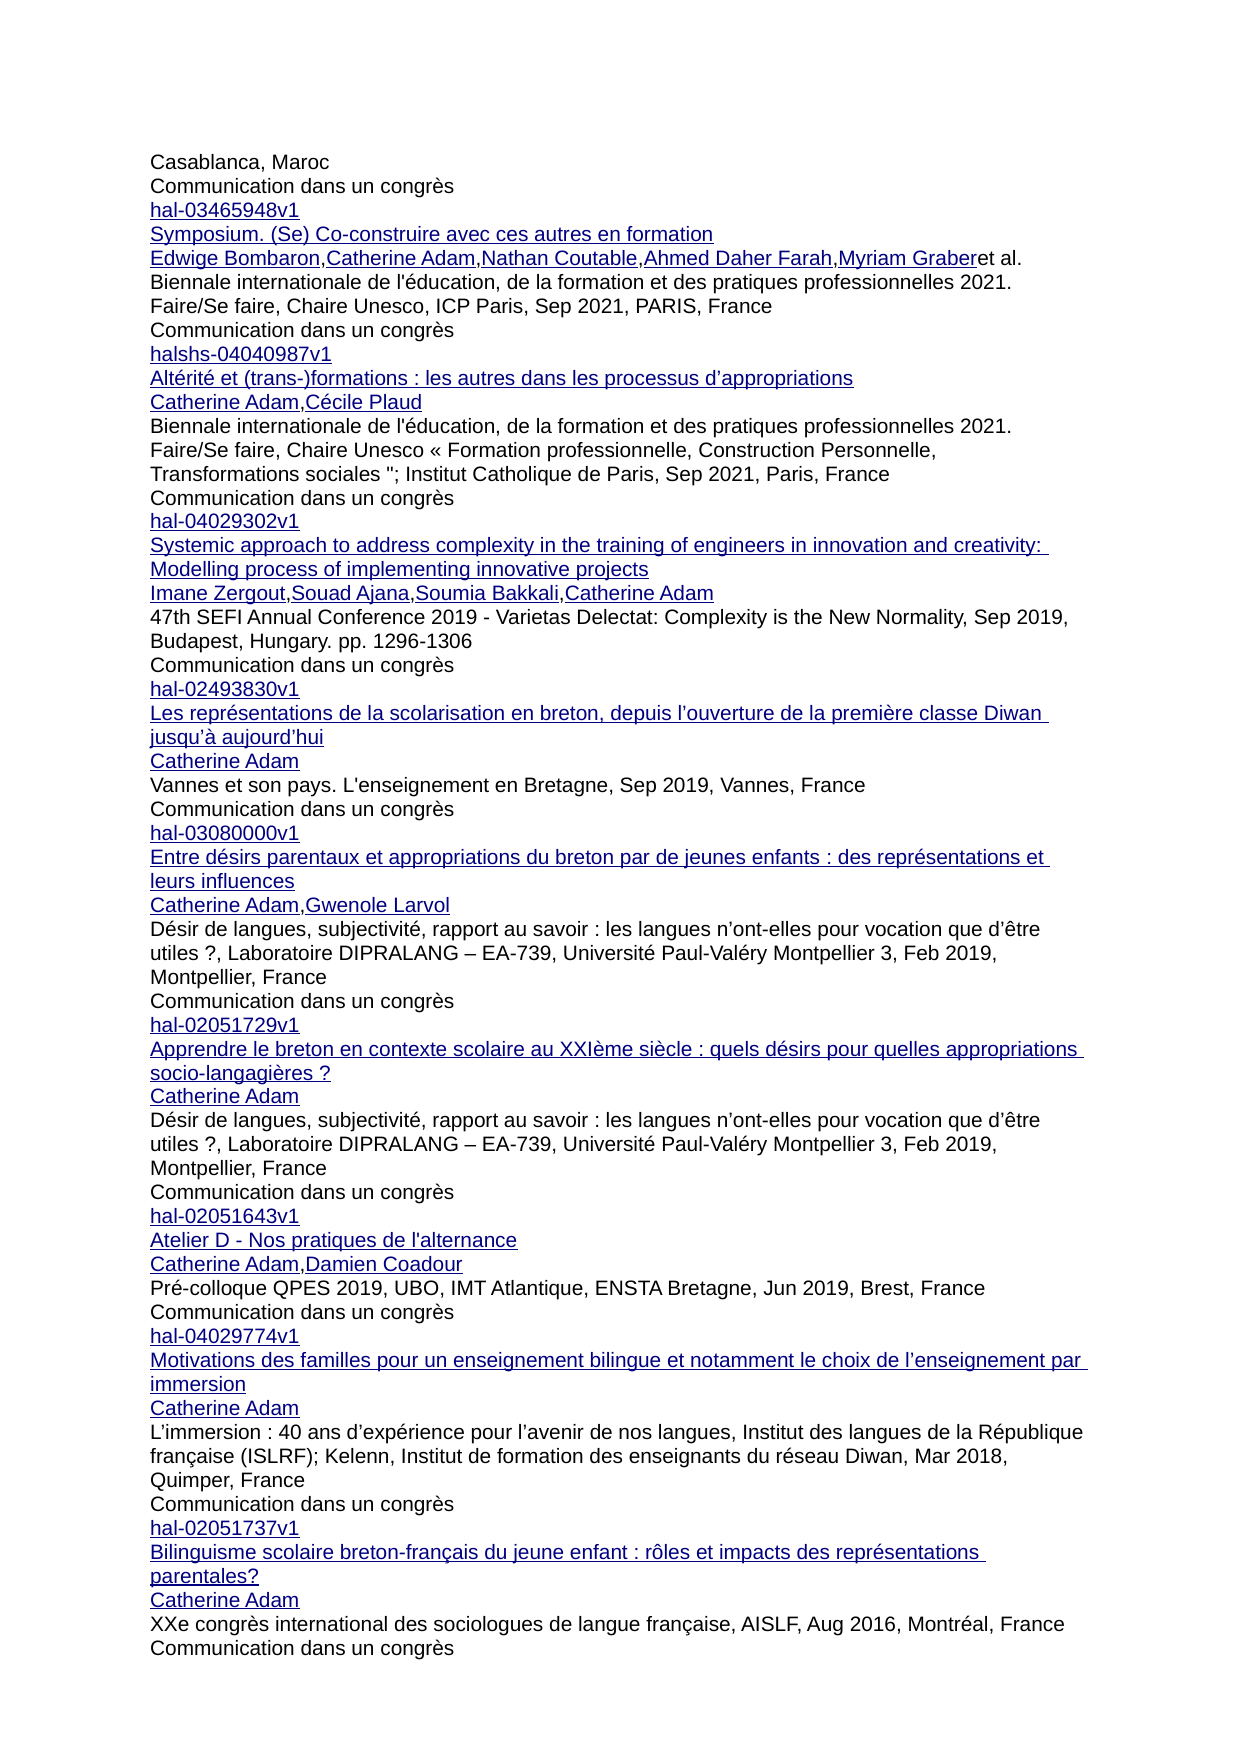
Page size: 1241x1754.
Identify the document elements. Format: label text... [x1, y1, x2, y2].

table_cell Les représentations de la scolarisation en breton, depuis l’ouverture de la première classe Diwan jusqu’à aujourd’hui Catherine Adam Vannes et son pays. L'enseignement en Bretagne, Sep 2019, Vannes, France Communication dans un congrès hal-03080000v1 [150, 701, 1090, 845]
table_cell Symposium. (Se) Co-construire avec ces autres en formation Edwige Bombaron,Catherine Adam,Nathan Coutable,Ahmed Daher Farah,Myriam Graberet al. Biennale internationale de l'éducation, de la formation et des pratiques professionnelles 2021. Faire/Se faire, Chaire Unesco, ICP Paris, Sep 2021, PARIS, France Communication dans un congrès halshs-04040987v1 [150, 222, 1090, 366]
table_cell Systemic approach to address complexity in the training of engineers in innovation and creativity: Modelling process of implementing innovative projects Imane Zergout,Souad Ajana,Soumia Bakkali,Catherine Adam 47th SEFI Annual Conference 2019 - Varietas Delectat: Complexity is the New Normality, Sep 2019, Budapest, Hungary. pp. 1296-1306 Communication dans un congrès hal-02493830v1 [150, 533, 1090, 701]
table_cell Atelier D - Nos pratiques de l'alternance Catherine Adam,Damien Coadour Pré-colloque QPES 2019, UBO, IMT Atlantique, ENSTA Bretagne, Jun 2019, Brest, France Communication dans un congrès hal-04029774v1 [150, 1228, 1090, 1348]
table_cell Casablanca, Maroc Communication dans un congrès hal-03465948v1 [150, 150, 1090, 222]
table_cell Bilinguisme scolaire breton-français du jeune enfant : rôles et impacts des représentations parentales? Catherine Adam XXe congrès international des sociologues de langue française, AISLF, Aug 2016, Montréal, France Communication dans un congrès [150, 1540, 1090, 1659]
table_cell Motivations des familles pour un enseignement bilingue et notamment le choix de l’enseignement par immersion Catherine Adam L’immersion : 40 ans d’expérience pour l’avenir de nos langues, Institut des langues de la République française (ISLRF); Kelenn, Institut de formation des enseignants du réseau Diwan, Mar 2018, Quimper, France Communication dans un congrès hal-02051737v1 [150, 1348, 1090, 1539]
table_cell Altérité et (trans-)formations : les autres dans les processus d’appropriations Catherine Adam,Cécile Plaud Biennale internationale de l'éducation, de la formation et des pratiques professionnelles 2021. Faire/Se faire, Chaire Unesco « Formation professionnelle, Construction Personnelle, Transformations sociales "; Institut Catholique de Paris, Sep 2021, Paris, France Communication dans un congrès hal-04029302v1 [150, 366, 1090, 533]
table_cell Entre désirs parentaux et appropriations du breton par de jeunes enfants : des représentations et leurs influences Catherine Adam,Gwenole Larvol Désir de langues, subjectivité, rapport au savoir : les langues n’ont-elles pour vocation que d’être utiles ?, Laboratoire DIPRALANG – EA-739, Université Paul-Valéry Montpellier 3, Feb 2019, Montpellier, France Communication dans un congrès hal-02051729v1 [150, 845, 1090, 1036]
table_cell Apprendre le breton en contexte scolaire au XXIème siècle : quels désirs pour quelles appropriations socio-langagières ? Catherine Adam Désir de langues, subjectivité, rapport au savoir : les langues n’ont-elles pour vocation que d’être utiles ?, Laboratoire DIPRALANG – EA-739, Université Paul-Valéry Montpellier 3, Feb 2019, Montpellier, France Communication dans un congrès hal-02051643v1 [150, 1036, 1090, 1228]
